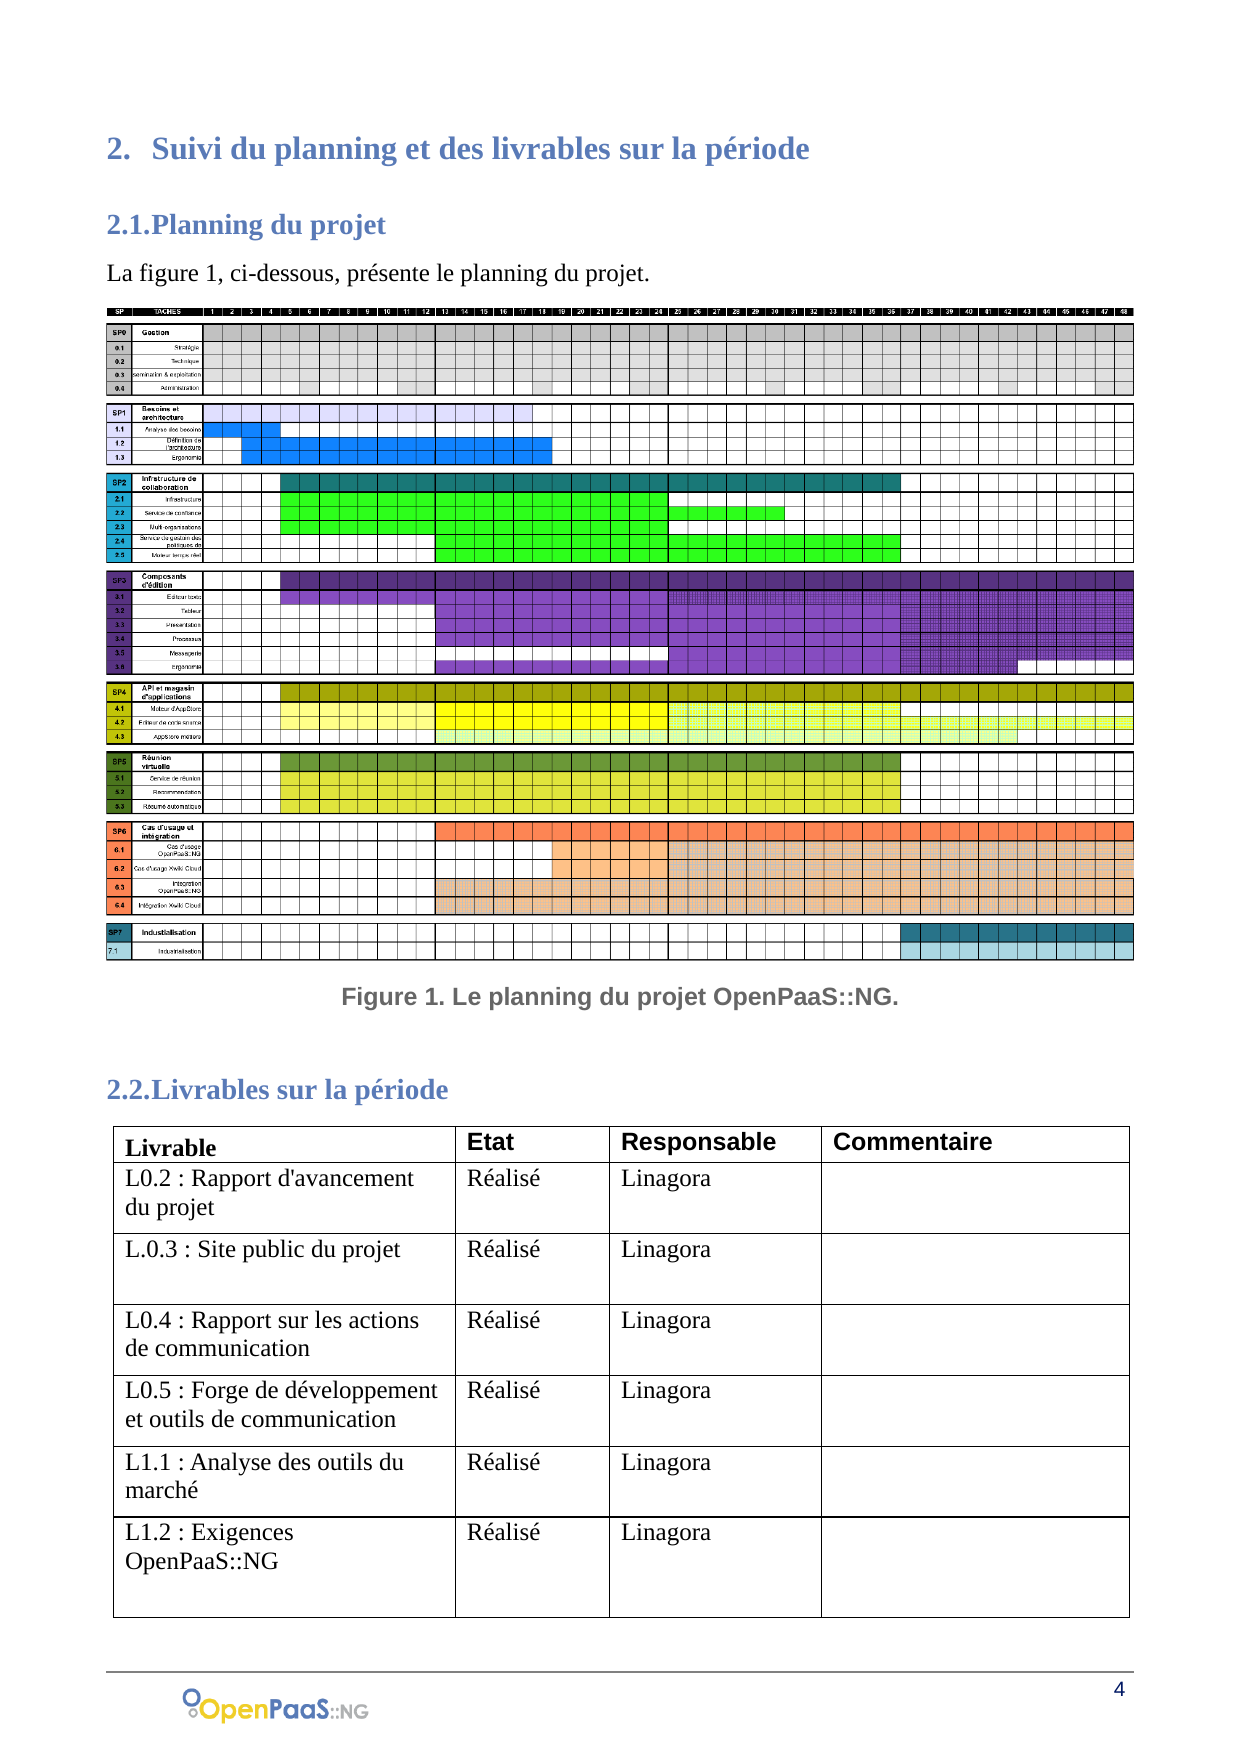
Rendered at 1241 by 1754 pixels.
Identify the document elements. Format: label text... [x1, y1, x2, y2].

table_cell Réalisé [456, 1518, 609, 1617]
table_header Responsable [610, 1127, 821, 1162]
table_cell Linagora [610, 1518, 821, 1617]
table_header Etat [456, 1127, 609, 1162]
table_header Livrable [114, 1127, 455, 1162]
subtitle Planning du projet [106, 207, 1134, 241]
table_cell [822, 1518, 1129, 1617]
table_header Commentaire [822, 1127, 1129, 1162]
table_cell Linagora [610, 1234, 821, 1304]
subtitle Livrables sur la période [106, 1072, 1134, 1105]
picture [106, 307, 1134, 961]
table_cell L0.2 : Rapport d'avancement du projet [114, 1163, 455, 1233]
table_cell Réalisé [456, 1305, 609, 1374]
table_cell L1.1 : Analyse des outils du marché [114, 1447, 455, 1516]
table_cell Linagora [610, 1163, 821, 1233]
text Figure 1. Le planning du projet OpenPaaS::NG. [106, 982, 1134, 1010]
table_cell L0.5 : Forge de développement et outils de communication [114, 1376, 455, 1446]
table_cell Linagora [610, 1447, 821, 1516]
table_cell Linagora [610, 1305, 821, 1374]
table_cell L.0.3 : Site public du projet [114, 1234, 455, 1304]
table_cell [822, 1447, 1129, 1516]
table_cell Linagora [610, 1376, 821, 1446]
picture [177, 1686, 371, 1725]
table_cell Réalisé [456, 1376, 609, 1446]
table_cell Réalisé [456, 1163, 609, 1233]
table_cell Réalisé [456, 1447, 609, 1516]
subtitle Suivi du planning et des livrables sur la période [106, 129, 1134, 166]
table_cell Réalisé [456, 1234, 609, 1304]
table_cell L0.4 : Rapport sur les actions de communication [114, 1305, 455, 1374]
table_cell [822, 1376, 1129, 1446]
table_cell [822, 1234, 1129, 1304]
table_cell [822, 1163, 1129, 1233]
table_cell [822, 1305, 1129, 1374]
text La figure 1, ci-dessous, présente le planning du projet. [106, 258, 1134, 287]
table_cell L1.2 : Exigences OpenPaaS::NG [114, 1518, 455, 1617]
